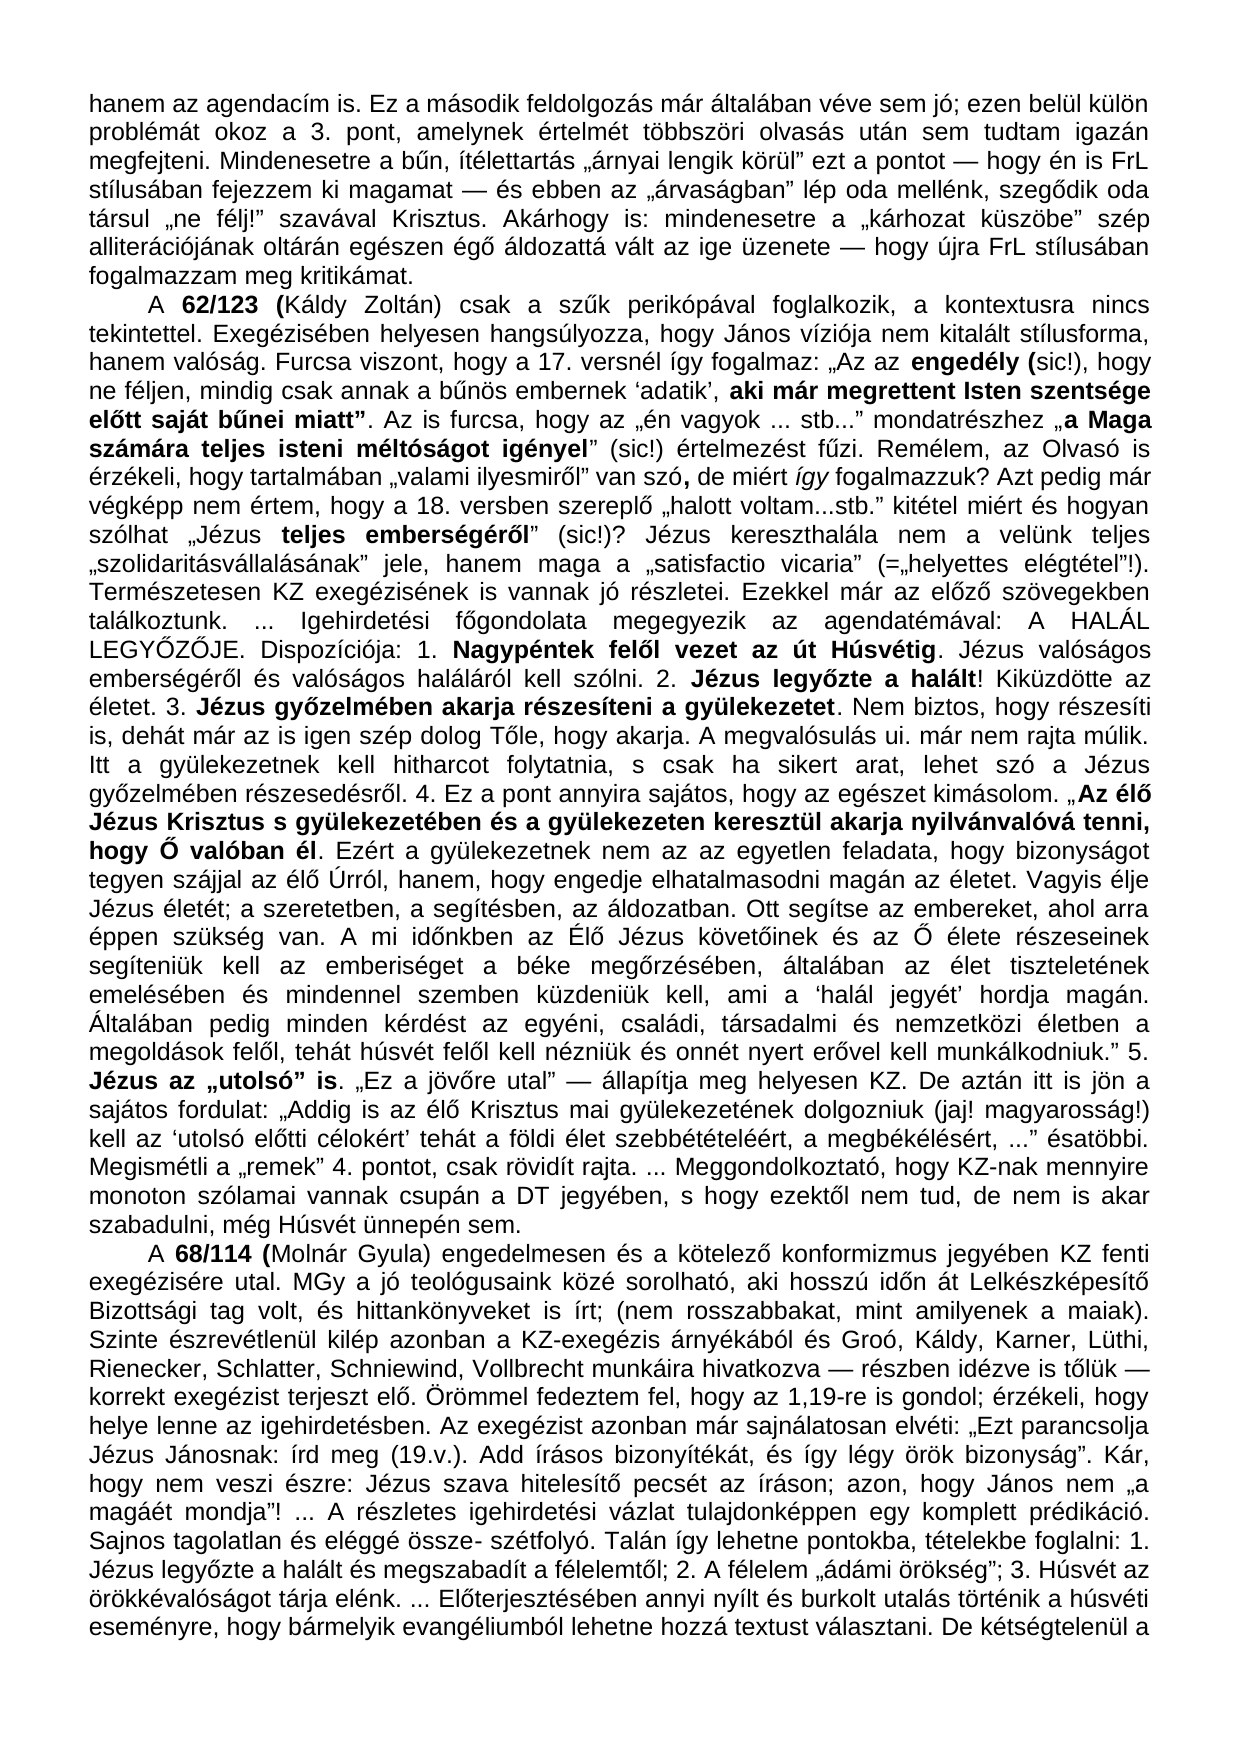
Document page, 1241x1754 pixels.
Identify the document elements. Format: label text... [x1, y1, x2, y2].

text A 62/123 (Káldy Zoltán) csak a szűk perikópával foglalkozik, a kontextusra nincs tekintettel. Exegézisében helyesen hangsúlyozza, hogy János víziója nem kitalált stílusforma, hanem valóság. Furcsa viszont, hogy a 17. versnél így fogalmaz: „Az az engedély (sic!), hogy ne féljen, mindig csak annak a bűnös embernek ‘adatik’, aki már megrettent Isten szentsége előtt saját bűnei miatt”. Az is furcsa, hogy az „én vagyok ... stb...” mondatrészhez „a Maga számára teljes isteni méltóságot igényel” (sic!) értelmezést fűzi. Remélem, az Olvasó is érzékeli, hogy tartalmában „valami ilyesmiről” van szó, de miért így fogalmazzuk? Azt pedig már végképp nem értem, hogy a 18. versben szereplő „halott voltam...stb.” kitétel miért és hogyan szólhat „Jézus teljes emberségéről” (sic!)? Jézus kereszthalála nem a velünk teljes „szolidaritásvállalásának” jele, hanem maga a „satisfactio vicaria” (=„helyettes elégtétel”!). Természetesen KZ exegézisének is vannak jó részletei. Ezekkel már az előző szövegekben találkoztunk. ... Igehirdetési főgondolata megegyezik az agendatémával: A HALÁL LEGYŐZŐJE. Dispozíciója: 1. Nagypéntek felől vezet az út Húsvétig. Jézus valóságos emberségéről és valóságos haláláról kell szólni. 2. Jézus legyőzte a halált! Kiküzdötte az életet. 3. Jézus győzelmében akarja részesíteni a gyülekezetet. Nem biztos, hogy részesíti is, dehát már az is igen szép dolog Tőle, hogy akarja. A megvalósulás ui. már nem rajta múlik. Itt a gyülekezetnek kell hitharcot folytatnia, s csak ha sikert arat, lehet szó a Jézus győzelmében részesedésről. 4. Ez a pont annyira sajátos, hogy az egészet kimásolom. „Az élő Jézus Krisztus s gyülekezetében és a gyülekezeten keresztül akarja nyilvánvalóvá tenni, hogy Ő valóban él. Ezért a gyülekezetnek nem az az egyetlen feladata, hogy bizonyságot tegyen szájjal az élő Úrról, hanem, hogy engedje elhatalmasodni magán az életet. Vagyis élje Jézus életét; a szeretetben, a segítésben, az áldozatban. Ott segítse az embereket, ahol arra éppen szükség van. A mi időnkben az Élő Jézus követőinek és az Ő élete részeseinek segíteniük kell az emberiséget a béke megőrzésében, általában az élet tiszteletének emelésében és mindennel szemben küzdeniük kell, ami a ‘halál jegyét’ hordja magán. Általában pedig minden kérdést az egyéni, családi, társadalmi és nemzetközi életben a megoldások felől, tehát húsvét felől kell nézniük és onnét nyert erővel kell munkálkodniuk.” 5. Jézus az „utolsó” is. „Ez a jövőre utal” ― állapítja meg helyesen KZ. De aztán itt is jön a sajátos fordulat: „Addig is az élő Krisztus mai gyülekezetének dolgozniuk (jaj! magyarosság!) kell az ‘utolsó előtti célokért’ tehát a földi élet szebbétételéért, a megbékélésért, ...” ésatöbbi. Megismétli a „remek” 4. pontot, csak rövidít rajta. ... Meggondolkoztató, hogy KZ-nak mennyire monoton szólamai vannak csupán a DT jegyében, s hogy ezektől nem tud, de nem is akar szabadulni, még Húsvét ünnepén sem. [88, 290, 1152, 1238]
text A 68/114 (Molnár Gyula) engedelmesen és a kötelező konformizmus jegyében KZ fenti exegézisére utal. MGy a jó teológusaink közé sorolható, aki hosszú időn át Lelkészképesítő Bizottsági tag volt, és hittankönyveket is írt; (nem rosszabbakat, mint amilyenek a maiak). Szinte észrevétlenül kilép azonban a KZ-exegézis árnyékából és Groó, Káldy, Karner, Lüthi, Rienecker, Schlatter, Schniewind, Vollbrecht munkáira hivatkozva ― részben idézve is tőlük ― korrekt exegézist terjeszt elő. Örömmel fedeztem fel, hogy az 1,19-re is gondol; érzékeli, hogy helye lenne az igehirdetésben. Az exegézist azonban már sajnálatosan elvéti: „Ezt parancsolja Jézus Jánosnak: írd meg (19.v.). Add írásos bizonyítékát, és így légy örök bizonyság”. Kár, hogy nem veszi észre: Jézus szava hitelesítő pecsét az íráson; azon, hogy János nem „a magáét mondja”! ... A részletes igehirdetési vázlat tulajdonképpen egy komplett prédikáció. Sajnos tagolatlan és eléggé össze‑ szétfolyó. Talán így lehetne pontokba, tételekbe foglalni: 1. Jézus legyőzte a halált és megszabadít a félelemtől; 2. A félelem „ádámi örökség”; 3. Húsvét az örökkévalóságot tárja elénk. ... Előterjesztésében annyi nyílt és burkolt utalás történik a húsvéti eseményre, hogy bármelyik evangéliumból lehetne hozzá textust választani. De kétségtelenül a [88, 1238, 1152, 1641]
text hanem az agendacím is. Ez a második feldolgozás már általában véve sem jó; ezen belül külön problémát okoz a 3. pont, amelynek értelmét többszöri olvasás után sem tudtam igazán megfejteni. Mindenesetre a bűn, ítélettartás „árnyai lengik körül” ezt a pontot ― hogy én is FrL stílusában fejezzem ki magamat ― és ebben az „árvaságban” lép oda mellénk, szegődik oda társul „ne félj!” szavával Krisztus. Akárhogy is: mindenesetre a „kárhozat küszöbe” szép alliterációjának oltárán egészen égő áldozattá vált az ige üzenete ― hogy újra FrL stílusában fogalmazzam meg kritikámat. [88, 88, 1152, 290]
